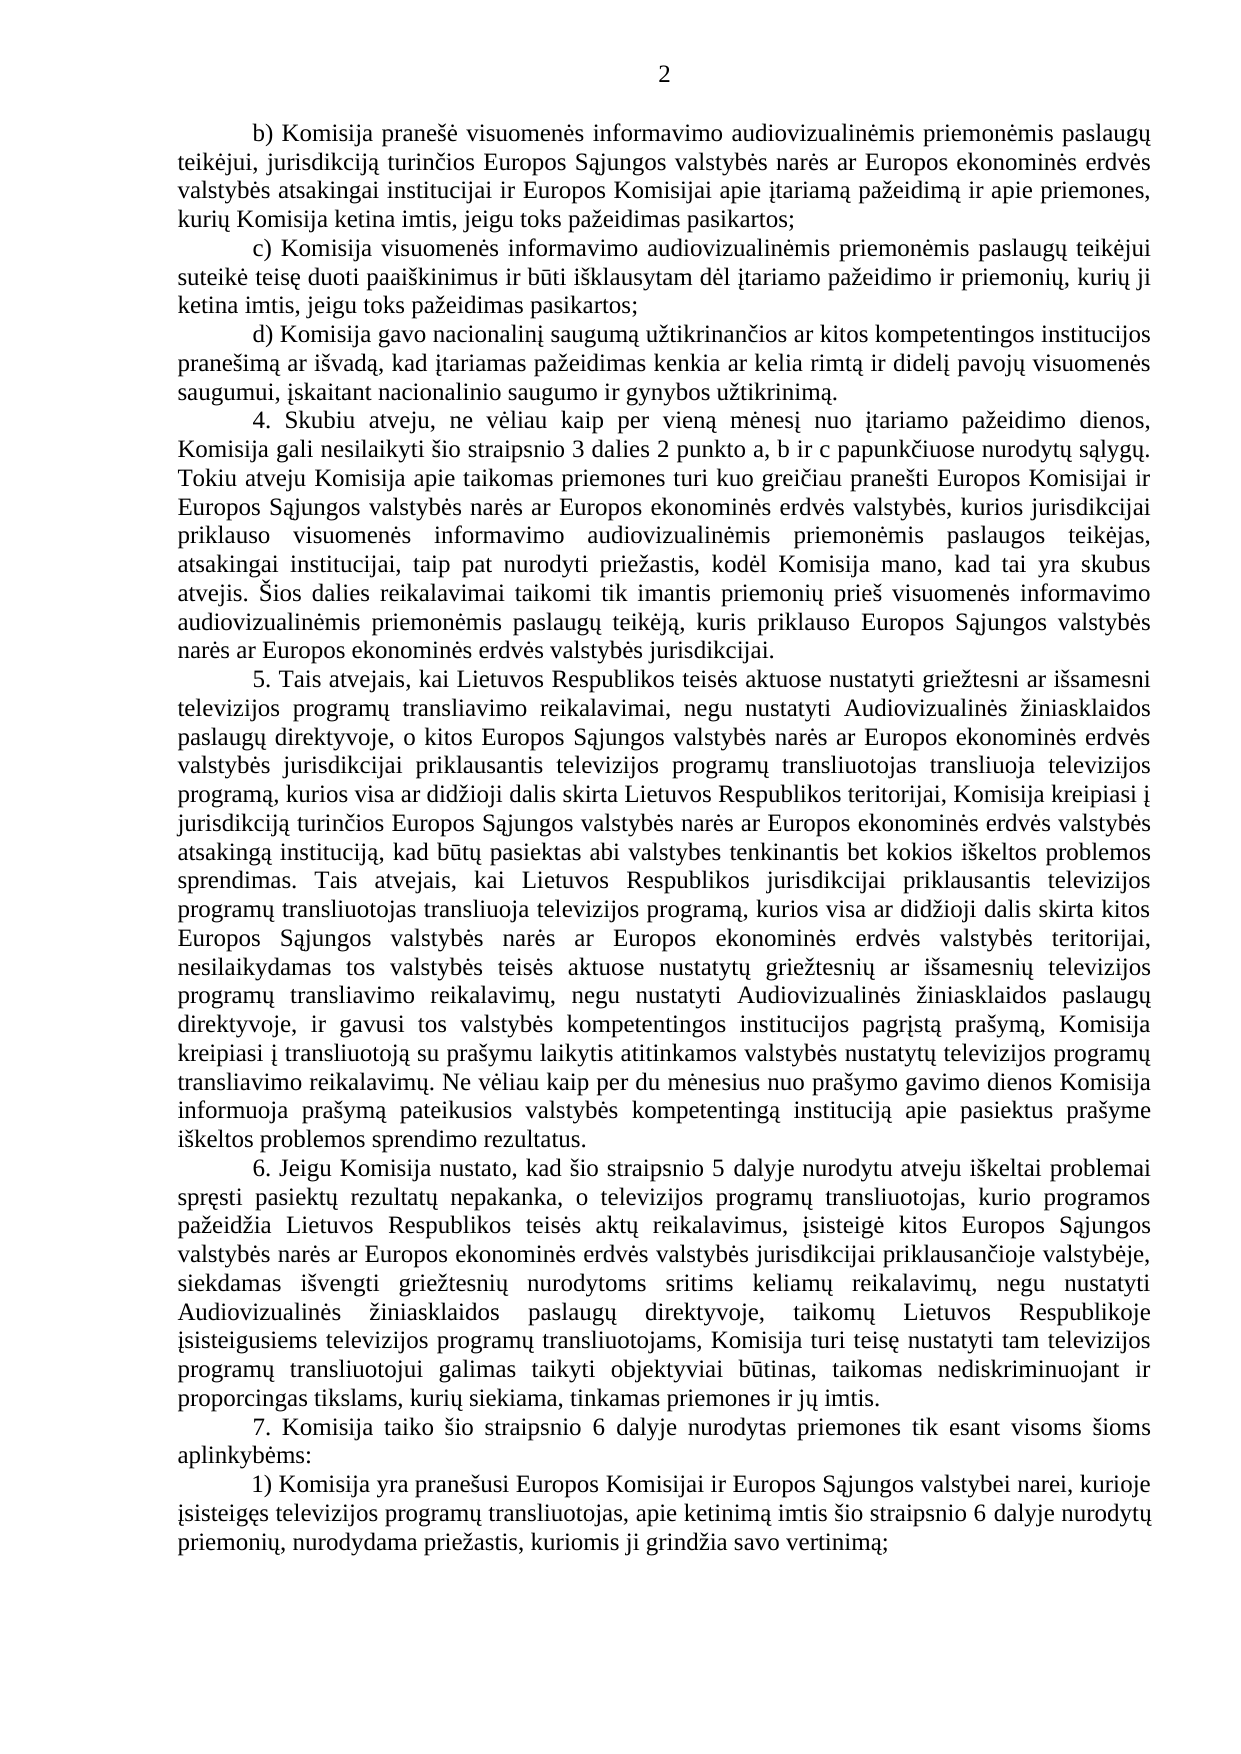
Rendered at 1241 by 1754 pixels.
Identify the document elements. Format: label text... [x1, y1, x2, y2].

text 4. Skubiu atveju, ne vėliau kaip per vieną mėnesį nuo įtariamo pažeidimo dienos, Komisija gali nesilaikyti šio straipsnio 3 dalies 2 punkto a, b ir c papunkčiuose nurodytų sąlygų. Tokiu atveju Komisija apie taikomas priemones turi kuo greičiau pranešti Europos Komisijai ir Europos Sąjungos valstybės narės ar Europos ekonominės erdvės valstybės, kurios jurisdikcijai priklauso visuomenės informavimo audiovizualinėmis priemonėmis paslaugos teikėjas, atsakingai institucijai, taip pat nurodyti priežastis, kodėl Komisija mano, kad tai yra skubus atvejis. Šios dalies reikalavimai taikomi tik imantis priemonių prieš visuomenės informavimo audiovizualinėmis priemonėmis paslaugų teikėją, kuris priklauso Europos Sąjungos valstybės narės ar Europos ekonominės erdvės valstybės jurisdikcijai. [177, 406, 1152, 664]
text 6. Jeigu Komisija nustato, kad šio straipsnio 5 dalyje nurodytu atveju iškeltai problemai spręsti pasiektų rezultatų nepakanka, o televizijos programų transliuotojas, kurio programos pažeidžia Lietuvos Respublikos teisės aktų reikalavimus, įsisteigė kitos Europos Sąjungos valstybės narės ar Europos ekonominės erdvės valstybės jurisdikcijai priklausančioje valstybėje, siekdamas išvengti griežtesnių nurodytoms sritims keliamų reikalavimų, negu nustatyti Audiovizualinės žiniasklaidos paslaugų direktyvoje, taikomų Lietuvos Respublikoje įsisteigusiems televizijos programų transliuotojams, Komisija turi teisę nustatyti tam televizijos programų transliuotojui galimas taikyti objektyviai būtinas, taikomas nediskriminuojant ir proporcingas tikslams, kurių siekiama, tinkamas priemones ir jų imtis. [177, 1153, 1152, 1412]
text c) Komisija visuomenės informavimo audiovizualinėmis priemonėmis paslaugų teikėjui suteikė teisę duoti paaiškinimus ir būti išklausytam dėl įtariamo pažeidimo ir priemonių, kurių ji ketina imtis, jeigu toks pažeidimas pasikartos; [177, 233, 1152, 319]
text d) Komisija gavo nacionalinį saugumą užtikrinančios ar kitos kompetentingos institucijos pranešimą ar išvadą, kad įtariamas pažeidimas kenkia ar kelia rimtą ir didelį pavojų visuomenės saugumui, įskaitant nacionalinio saugumo ir gynybos užtikrinimą. [177, 319, 1152, 406]
text 7. Komisija taiko šio straipsnio 6 dalyje nurodytas priemones tik esant visoms šioms aplinkybėms: [177, 1412, 1152, 1469]
text b) Komisija pranešė visuomenės informavimo audiovizualinėmis priemonėmis paslaugų teikėjui, jurisdikciją turinčios Europos Sąjungos valstybės narės ar Europos ekonominės erdvės valstybės atsakingai institucijai ir Europos Komisijai apie įtariamą pažeidimą ir apie priemones, kurių Komisija ketina imtis, jeigu toks pažeidimas pasikartos; [177, 118, 1152, 233]
text 1) Komisija yra pranešusi Europos Komisijai ir Europos Sąjungos valstybei narei, kurioje įsisteigęs televizijos programų transliuotojas, apie ketinimą imtis šio straipsnio 6 dalyje nurodytų priemonių, nurodydama priežastis, kuriomis ji grindžia savo vertinimą; [177, 1469, 1152, 1556]
text 5. Tais atvejais, kai Lietuvos Respublikos teisės aktuose nustatyti griežtesni ar išsamesni televizijos programų transliavimo reikalavimai, negu nustatyti Audiovizualinės žiniasklaidos paslaugų direktyvoje, o kitos Europos Sąjungos valstybės narės ar Europos ekonominės erdvės valstybės jurisdikcijai priklausantis televizijos programų transliuotojas transliuoja televizijos programą, kurios visa ar didžioji dalis skirta Lietuvos Respublikos teritorijai, Komisija kreipiasi į jurisdikciją turinčios Europos Sąjungos valstybės narės ar Europos ekonominės erdvės valstybės atsakingą instituciją, kad būtų pasiektas abi valstybes tenkinantis bet kokios iškeltos problemos sprendimas. Tais atvejais, kai Lietuvos Respublikos jurisdikcijai priklausantis televizijos programų transliuotojas transliuoja televizijos programą, kurios visa ar didžioji dalis skirta kitos Europos Sąjungos valstybės narės ar Europos ekonominės erdvės valstybės teritorijai, nesilaikydamas tos valstybės teisės aktuose nustatytų griežtesnių ar išsamesnių televizijos programų transliavimo reikalavimų, negu nustatyti Audiovizualinės žiniasklaidos paslaugų direktyvoje, ir gavusi tos valstybės kompetentingos institucijos pagrįstą prašymą, Komisija kreipiasi į transliuotoją su prašymu laikytis atitinkamos valstybės nustatytų televizijos programų transliavimo reikalavimų. Ne vėliau kaip per du mėnesius nuo prašymo gavimo dienos Komisija informuoja prašymą pateikusios valstybės kompetentingą instituciją apie pasiektus prašyme iškeltos problemos sprendimo rezultatus. [177, 664, 1152, 1153]
